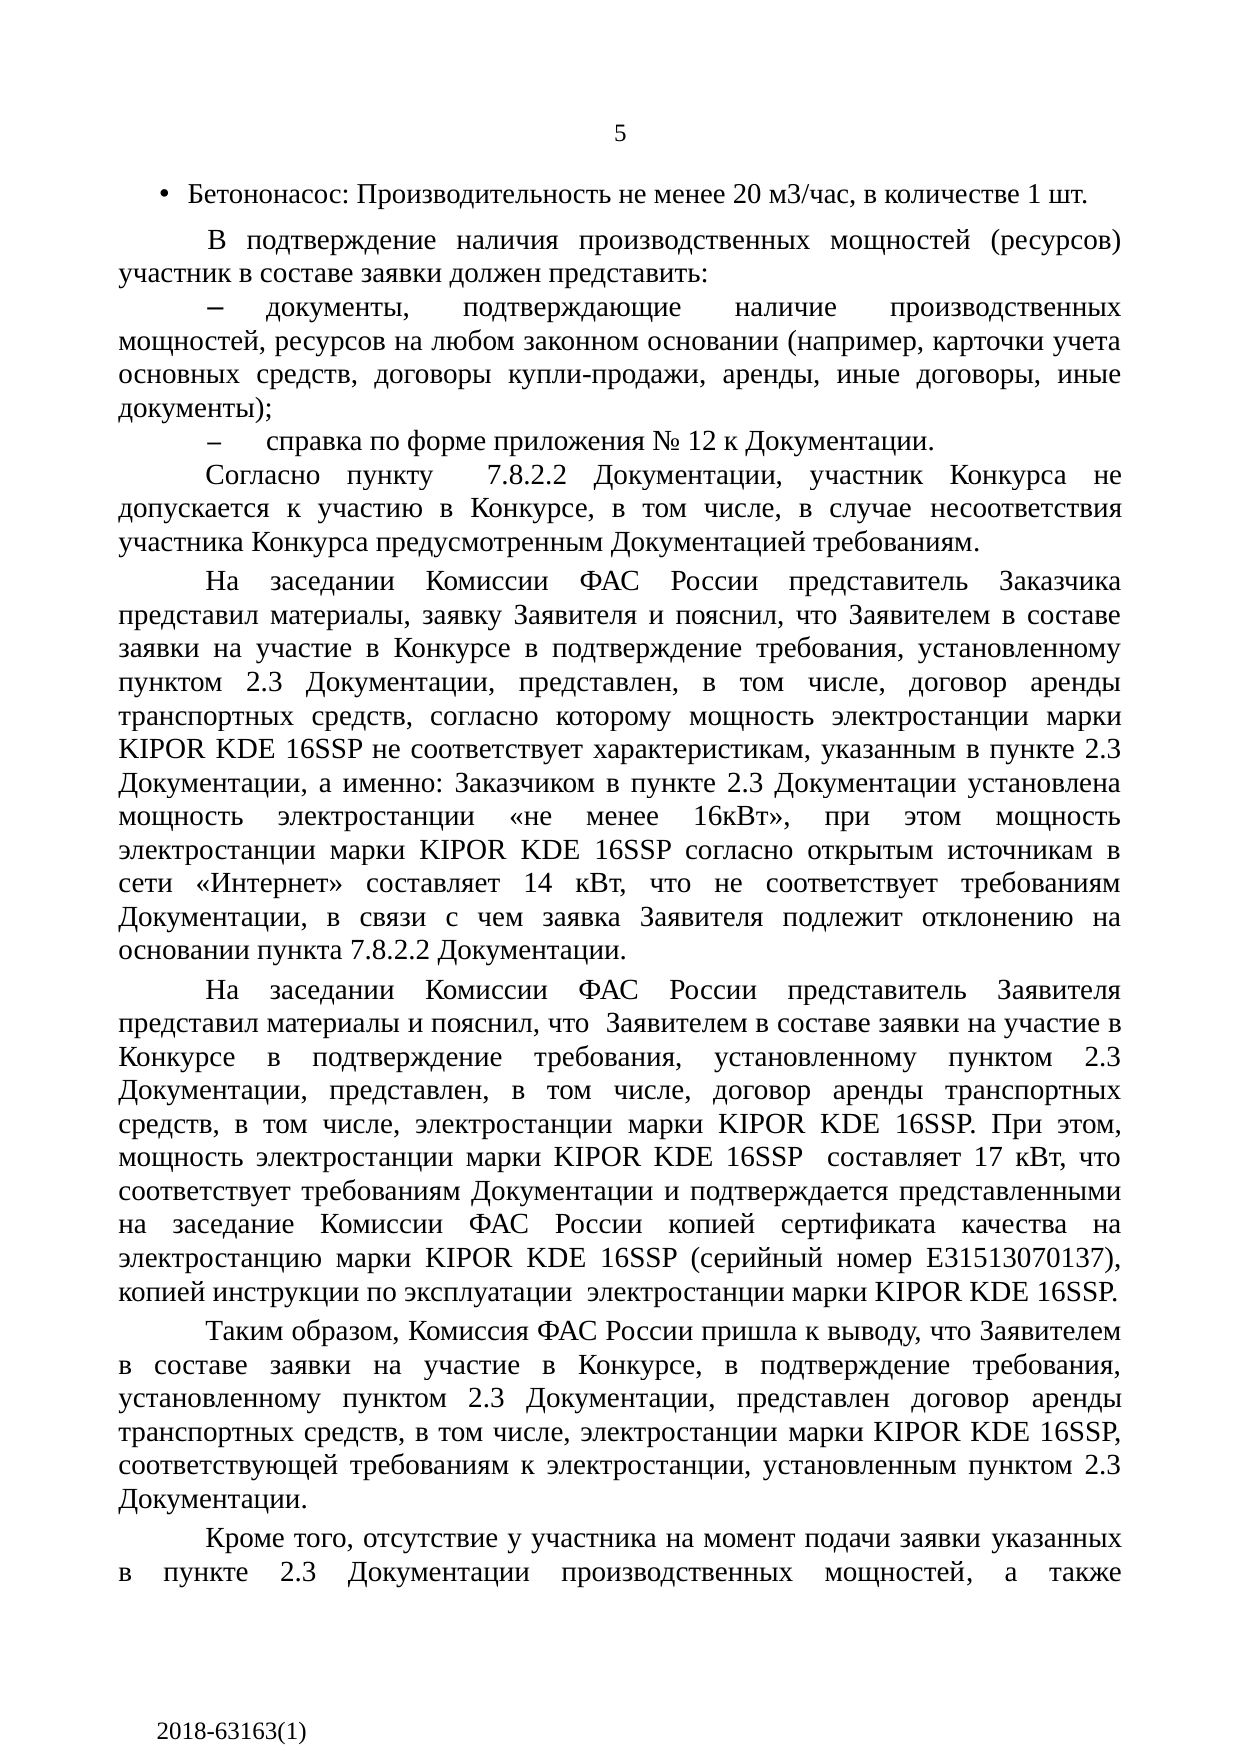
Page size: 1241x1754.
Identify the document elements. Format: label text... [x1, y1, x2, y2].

list документы, подтверждающие наличие производственных мощностей, ресурсов на любом законном основании (например, карточки учета основных средств, договоры купли-продажи, аренды, иные договоры, иные документы); [118, 289, 1122, 423]
text На заседании Комиссии ФАС России представитель Заявителя представил материалы и пояснил, что Заявителем в составе заявки на участие в Конкурсе в подтверждение требования, установленному пунктом 2.3 Документации, представлен, в том числе, договор аренды транспортных средств, в том числе, электростанции марки KIPOR KDE 16SSP. При этом, мощность электростанции марки KIPOR KDE 16SSP составляет 17 кВт, что соответствует требованиям Документации и подтверждается представленными на заседание Комиссии ФАС России копией сертификата качества на электростанцию марки KIPOR KDE 16SSP (серийный номер Е31513070137), копией инструкции по эксплуатации электростанции марки KIPOR KDE 16SSP. [118, 972, 1122, 1307]
list справка по форме приложения № 12 к Документации. [118, 423, 1122, 457]
text На заседании Комиссии ФАС России представитель Заказчика представил материалы, заявку Заявителя и пояснил, что Заявителем в составе заявки на участие в Конкурсе в подтверждение требования, установленному пунктом 2.3 Документации, представлен, в том числе, договор аренды транспортных средств, согласно которому мощность электростанции марки KIPOR KDE 16SSP не соответствует характеристикам, указанным в пункте 2.3 Документации, а именно: Заказчиком в пункте 2.3 Документации установлена мощность электростанции «не менее 16кВт», при этом мощность электростанции марки KIPOR KDE 16SSP согласно открытым источникам в сети «Интернет» составляет 14 кВт, что не соответствует требованиям Документации, в связи с чем заявка Заявителя подлежит отклонению на основании пункта 7.8.2.2 Документации. [118, 563, 1122, 966]
text В подтверждение наличия производственных мощностей (ресурсов) участник в составе заявки должен представить: [118, 222, 1122, 289]
list Бетононасос: Производительность не менее 20 м3/час, в количестве 1 шт. [118, 176, 1122, 209]
text Согласно пункту 7.8.2.2 Документации, участник Конкурса не допускается к участию в Конкурсе, в том числе, в случае несоответствия участника Конкурса предусмотренным Документацией требованиям. [118, 457, 1122, 557]
text Таким образом, Комиссия ФАС России пришла к выводу, что Заявителем в составе заявки на участие в Конкурсе, в подтверждение требования, установленному пунктом 2.3 Документации, представлен договор аренды транспортных средств, в том числе, электростанции марки KIPOR KDE 16SSP, соответствующей требованиям к электростанции, установленным пунктом 2.3 Документации. [118, 1313, 1122, 1514]
text Кроме того, отсутствие у участника на момент подачи заявки указанных в пункте 2.3 Документации производственных мощностей, а также [118, 1520, 1122, 1587]
